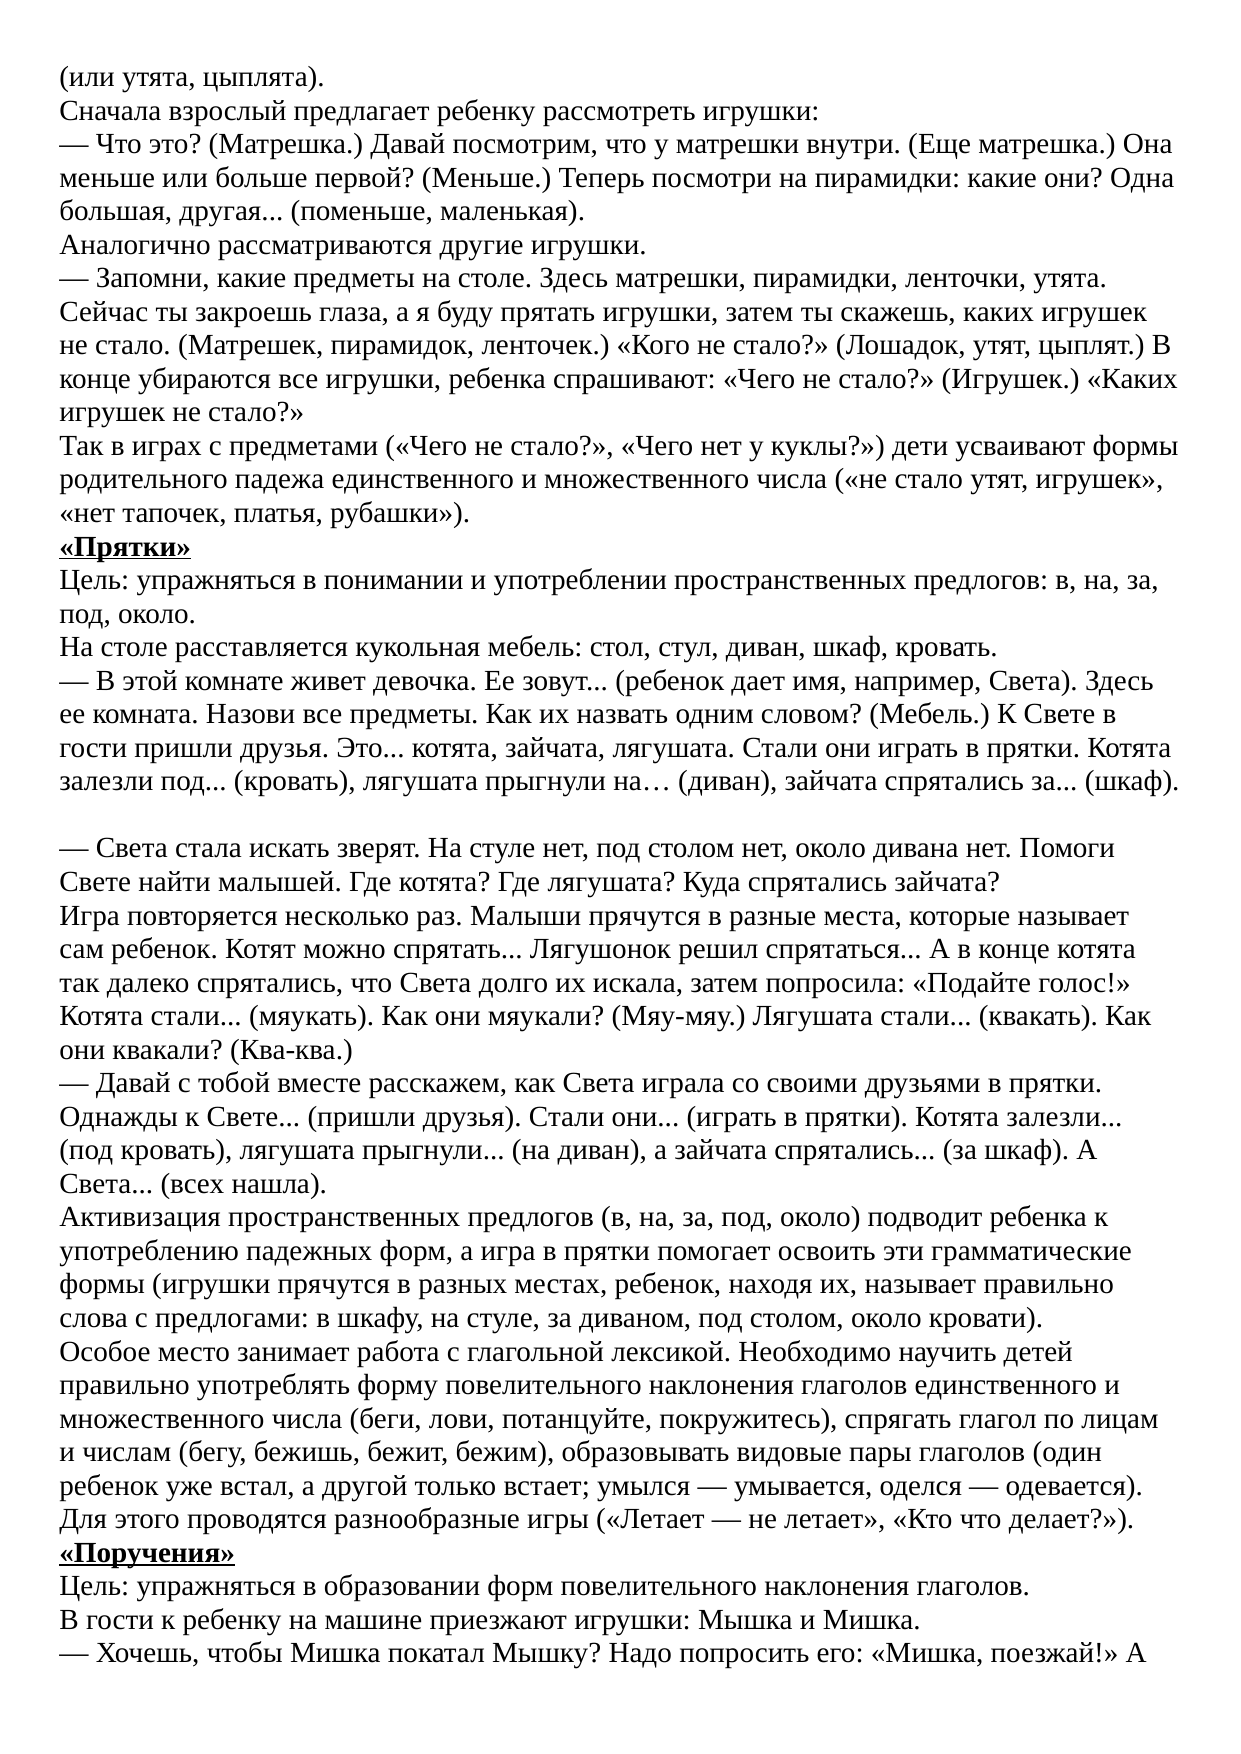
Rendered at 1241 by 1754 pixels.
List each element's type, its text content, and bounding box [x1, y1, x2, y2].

text (или утята, цыплята). Сначала взрослый предлагает ребенку рассмотреть игрушки: — Что это? (Матрешка.) Давай посмотрим, что у матрешки внутри. (Еще матрешка.) Она меньше или больше первой? (Меньше.) Теперь посмотри на пирамидки: какие они? Одна большая, другая... (поменьше, маленькая). Аналогично рассматриваются другие игрушки. — Запомни, какие предметы на столе. Здесь матрешки, пирамидки, ленточки, утята. Сейчас ты закроешь глаза, а я буду прятать игрушки, затем ты скажешь, каких игрушек не стало. (Матрешек, пирамидок, ленточек.) «Кого не стало?» (Лошадок, утят, цыплят.) В конце убираются все игрушки, ребенка спрашивают: «Чего не стало?» (Игрушек.) «Каких игрушек не стало?» Так в играх с предметами («Чего не стало?», «Чего нет у куклы?») дети усваивают формы родительного падежа единственного и множественного числа («не стало утят, игрушек», «нет тапочек, платья, рубашки»). «Прятки» Цель: упражняться в понимании и употреблении пространственных предлогов: в, на, за, под, около. На столе расставляется кукольная мебель: стол, стул, диван, шкаф, кровать. — В этой комнате живет девочка. Ее зовут... (ребенок дает имя, например, Света). Здесь ее комната. Назови все предметы. Как их назвать одним словом? (Мебель.) К Свете в гости пришли друзья. Это... котята, зайчата, лягушата. Стали они играть в прятки. Котята залезли под... (кровать), лягушата прыгнули на… (диван), зайчата спрятались за... (шкаф). — Света стала искать зверят. На стуле нет, под столом нет, около дивана нет. Помоги Свете найти малышей. Где котята? Где лягушата? Куда спрятались зайчата? Игра повторяется несколько раз. Малыши прячутся в разные места, которые называет сам ребенок. Котят можно спрятать... Лягушонок решил спрятаться... А в конце котята так далеко спрятались, что Света долго их искала, затем попросила: «Подайте голос!» Котята стали... (мяукать). Как они мяукали? (Мяу-мяу.) Лягушата стали... (квакать). Как они квакали? (Ква-ква.) — Давай с тобой вместе расскажем, как Света играла со своими друзьями в прятки. Однажды к Свете... (пришли друзья). Стали они... (играть в прятки). Котята залезли... (под кровать), лягушата прыгнули... (на диван), а зайчата спрятались... (за шкаф). А Света... (всех нашла). Активизация пространственных предлогов (в, на, за, под, около) подводит ребенка к употреблению падежных форм, а игра в прятки помогает освоить эти грамматические формы (игрушки прячутся в разных местах, ребенок, находя их, называет правильно слова с предлогами: в шкафу, на стуле, за диваном, под столом, около кровати). Особое место занимает работа с глагольной лексикой. Необходимо научить детей правильно употреблять форму повелительного наклонения глаголов единственного и множественного числа (беги, лови, потанцуйте, покружитесь), спрягать глагол по лицам и числам (бегу, бежишь, бежит, бежим), образовывать видовые пары глаголов (один ребенок уже встал, а другой только встает; умылся — умывается, оделся — одевается). Для этого проводятся разнообразные игры («Летает — не летает», «Кто что делает?»). «Поручения» Цель: упражняться в образовании форм повелительного наклонения глаголов. В гости к ребенку на машине приезжают игрушки: Мышка и Мишка. — Хочешь, чтобы Мишка покатал Мышку? Надо попросить его: «Мишка, поезжай!» А [59, 59, 1181, 1669]
